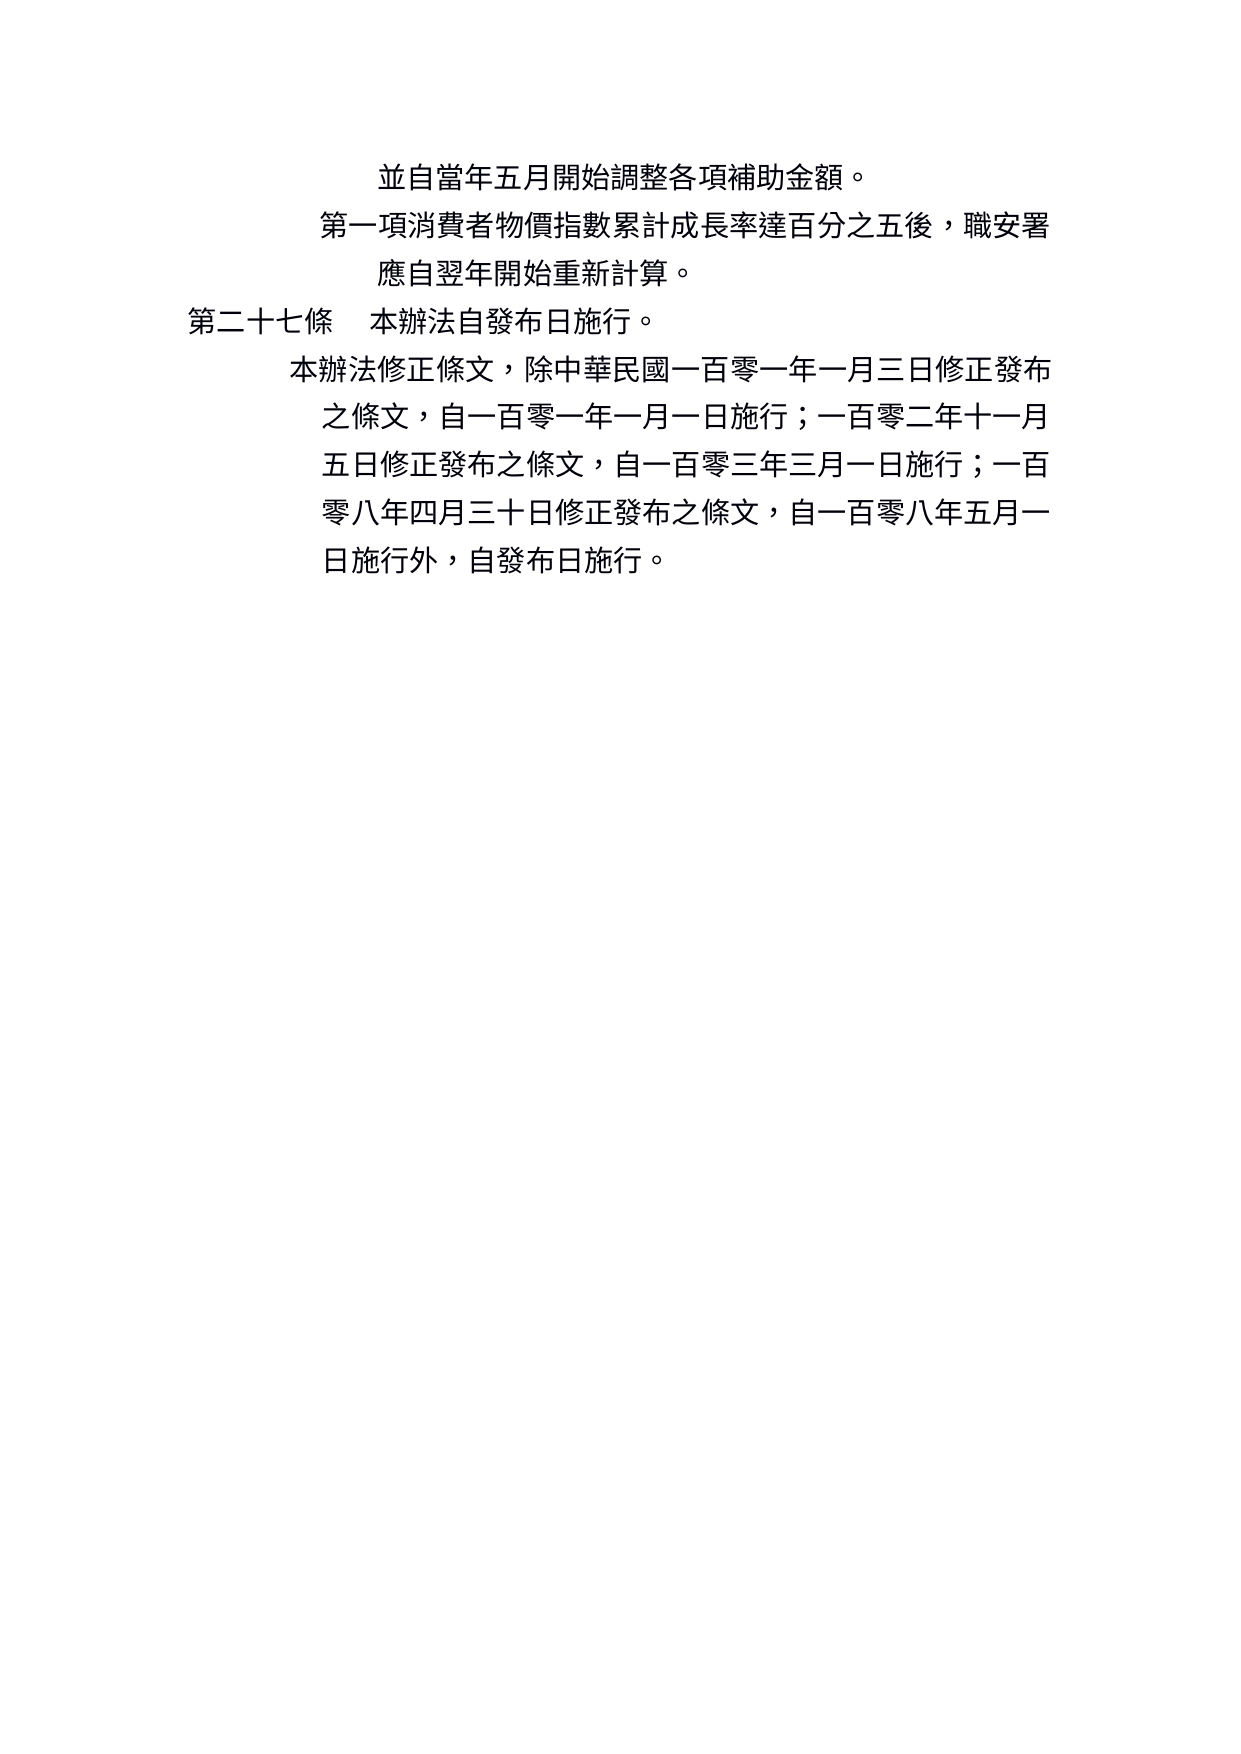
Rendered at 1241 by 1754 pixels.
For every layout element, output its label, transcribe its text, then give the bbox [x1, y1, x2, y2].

text 第二十七條 本辦法自發布日施行。 [187, 294, 1053, 342]
text 第一項消費者物價指數累計成長率達百分之五後，職安署應自翌年開始重新計算。 [187, 198, 1053, 294]
text 本辦法修正條文，除中華民國一百零一年一月三日修正發布之條文，自一百零一年一月一日施行；一百零二年十一月五日修正發布之條文，自一百零三年三月一日施行；一百零八年四月三十日修正發布之條文，自一百零八年五月一日施行外，自發布日施行。 [187, 342, 1053, 581]
text 並自當年五月開始調整各項補助金額。 [187, 150, 1053, 198]
